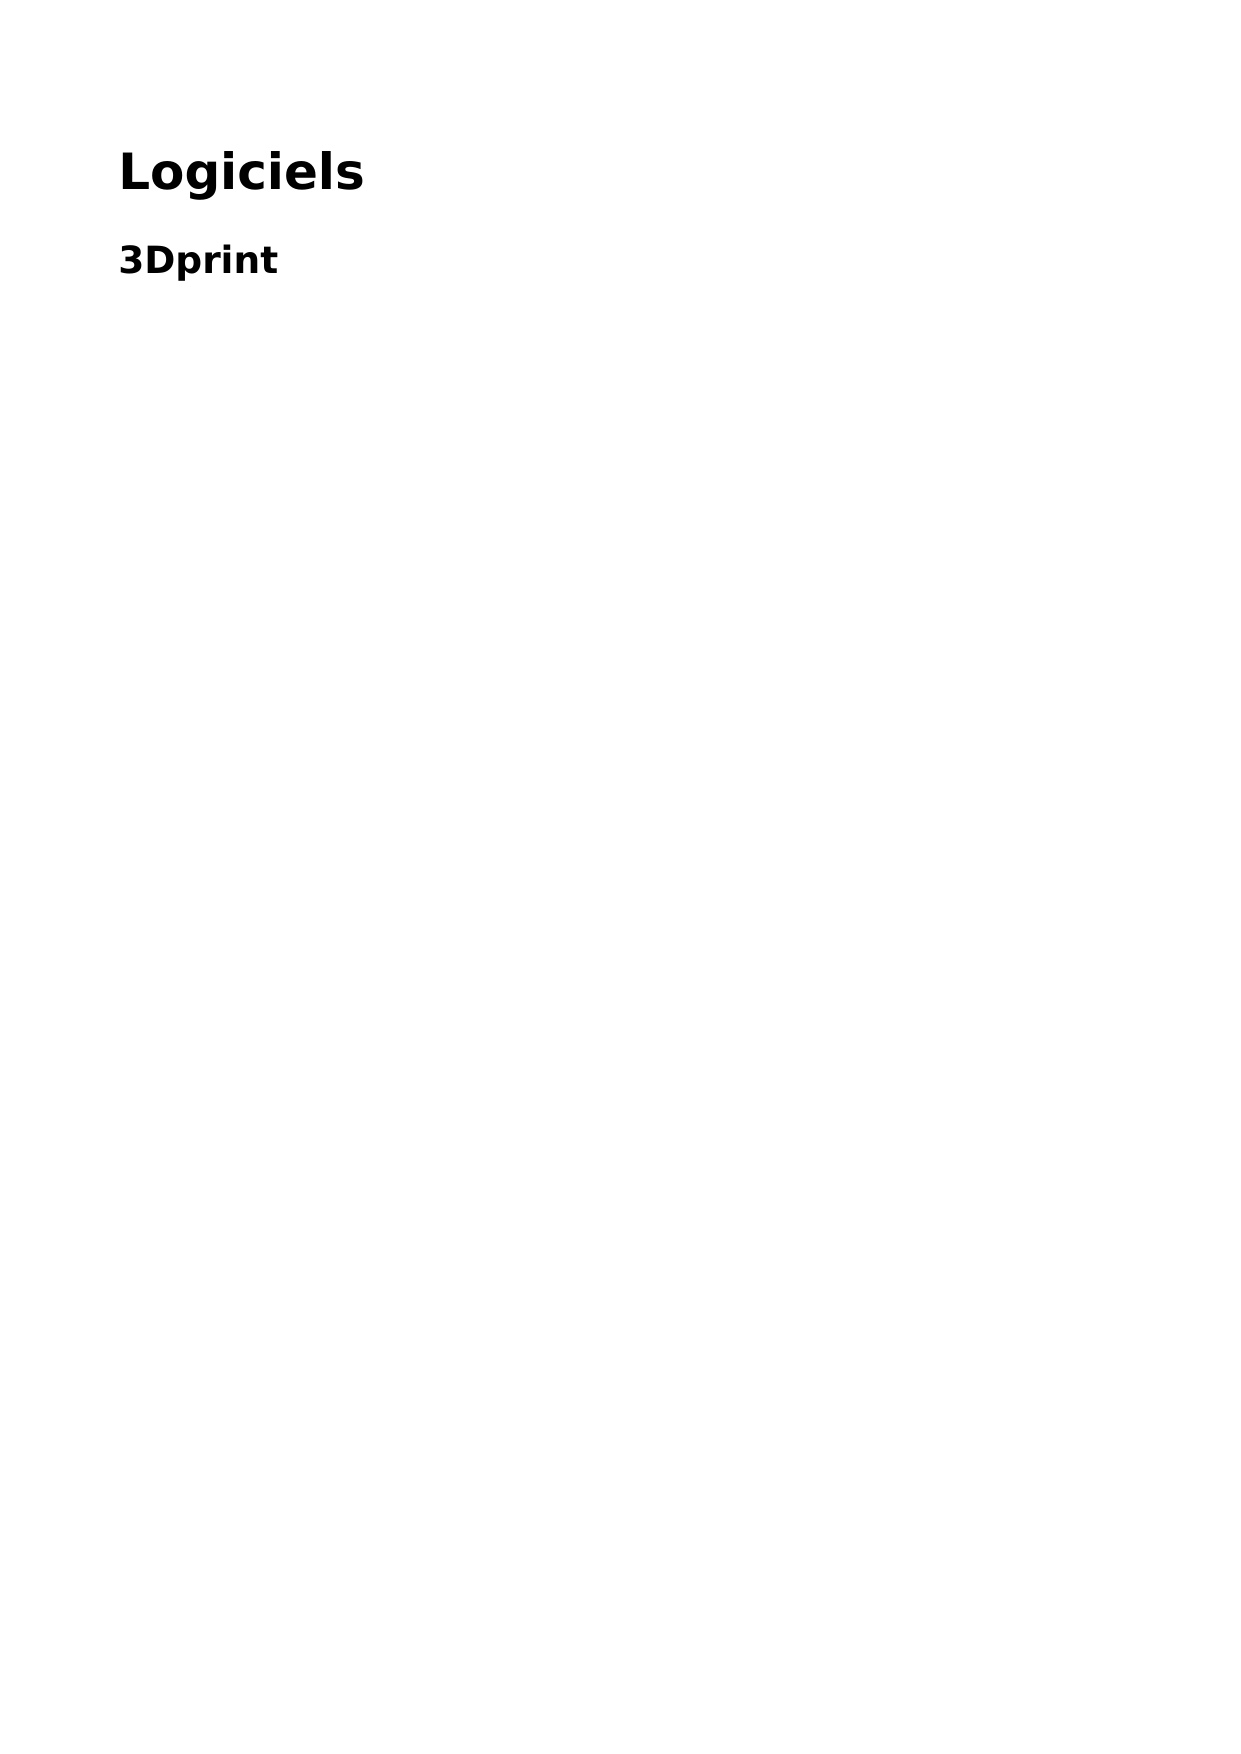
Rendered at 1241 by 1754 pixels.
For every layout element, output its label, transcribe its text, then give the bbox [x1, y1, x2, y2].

subtitle Logiciels [118, 143, 1122, 201]
subtitle 3Dprint [118, 239, 1122, 282]
